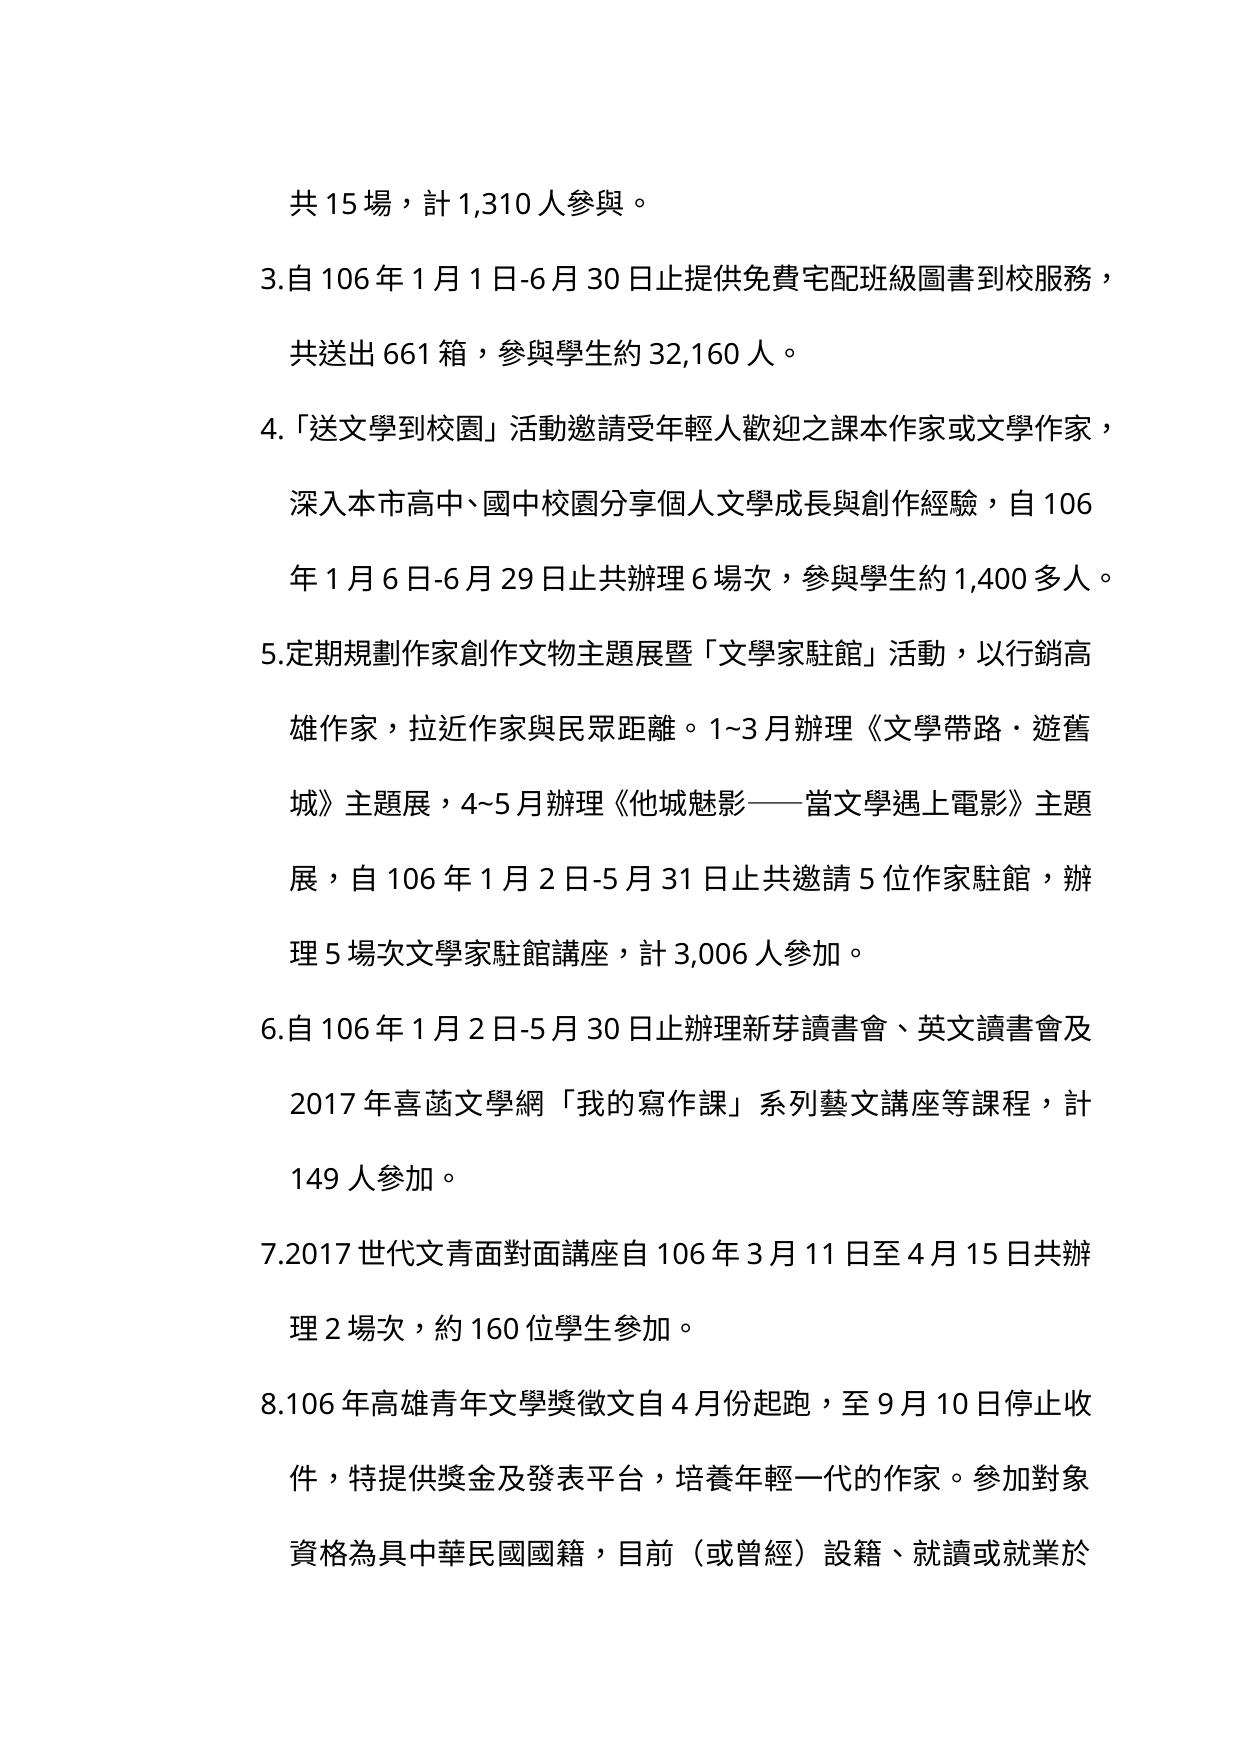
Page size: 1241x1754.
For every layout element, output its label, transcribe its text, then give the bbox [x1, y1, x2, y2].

text 8.106年高雄青年文學獎徵文自4月份起跑，至9月10日停止收件，特提供獎金及發表平台，培養年輕一代的作家。參加對象資格為具中華民國國籍，目前（或曾經）設籍、就讀或就業於 [260, 1364, 1092, 1589]
text 3.自106年1月1日-6月30日止提供免費宅配班級圖書到校服務，共送出661箱，參與學生約32,160人。 [260, 239, 1092, 389]
text 6.自106年1月2日-5月30日止辦理新芽讀書會、英文讀書會及2017年喜菡文學網「我的寫作課」系列藝文講座等課程，計149 人參加。 [260, 989, 1092, 1214]
text 5.定期規劃作家創作文物主題展暨「文學家駐館」活動，以行銷高雄作家，拉近作家與民眾距離。1~3月辦理《文學帶路．遊舊城》主題展，4~5月辦理《他城魅影——當文學遇上電影》主題展，自106年1月2日-5月31日止共邀請5位作家駐館，辦理5場次文學家駐館講座，計3,006人參加。 [260, 614, 1092, 989]
text 共15場，計1,310人參與。 [260, 164, 1092, 239]
text 4.「送文學到校園」活動邀請受年輕人歡迎之課本作家或文學作家，深入本市高中、國中校園分享個人文學成長與創作經驗，自106年1月6日-6月29日止共辦理6場次，參與學生約1,400多人。 [260, 389, 1092, 614]
text 7.2017世代文青面對面講座自106年3月11日至4月15日共辦理2場次，約160位學生參加。 [260, 1214, 1092, 1364]
